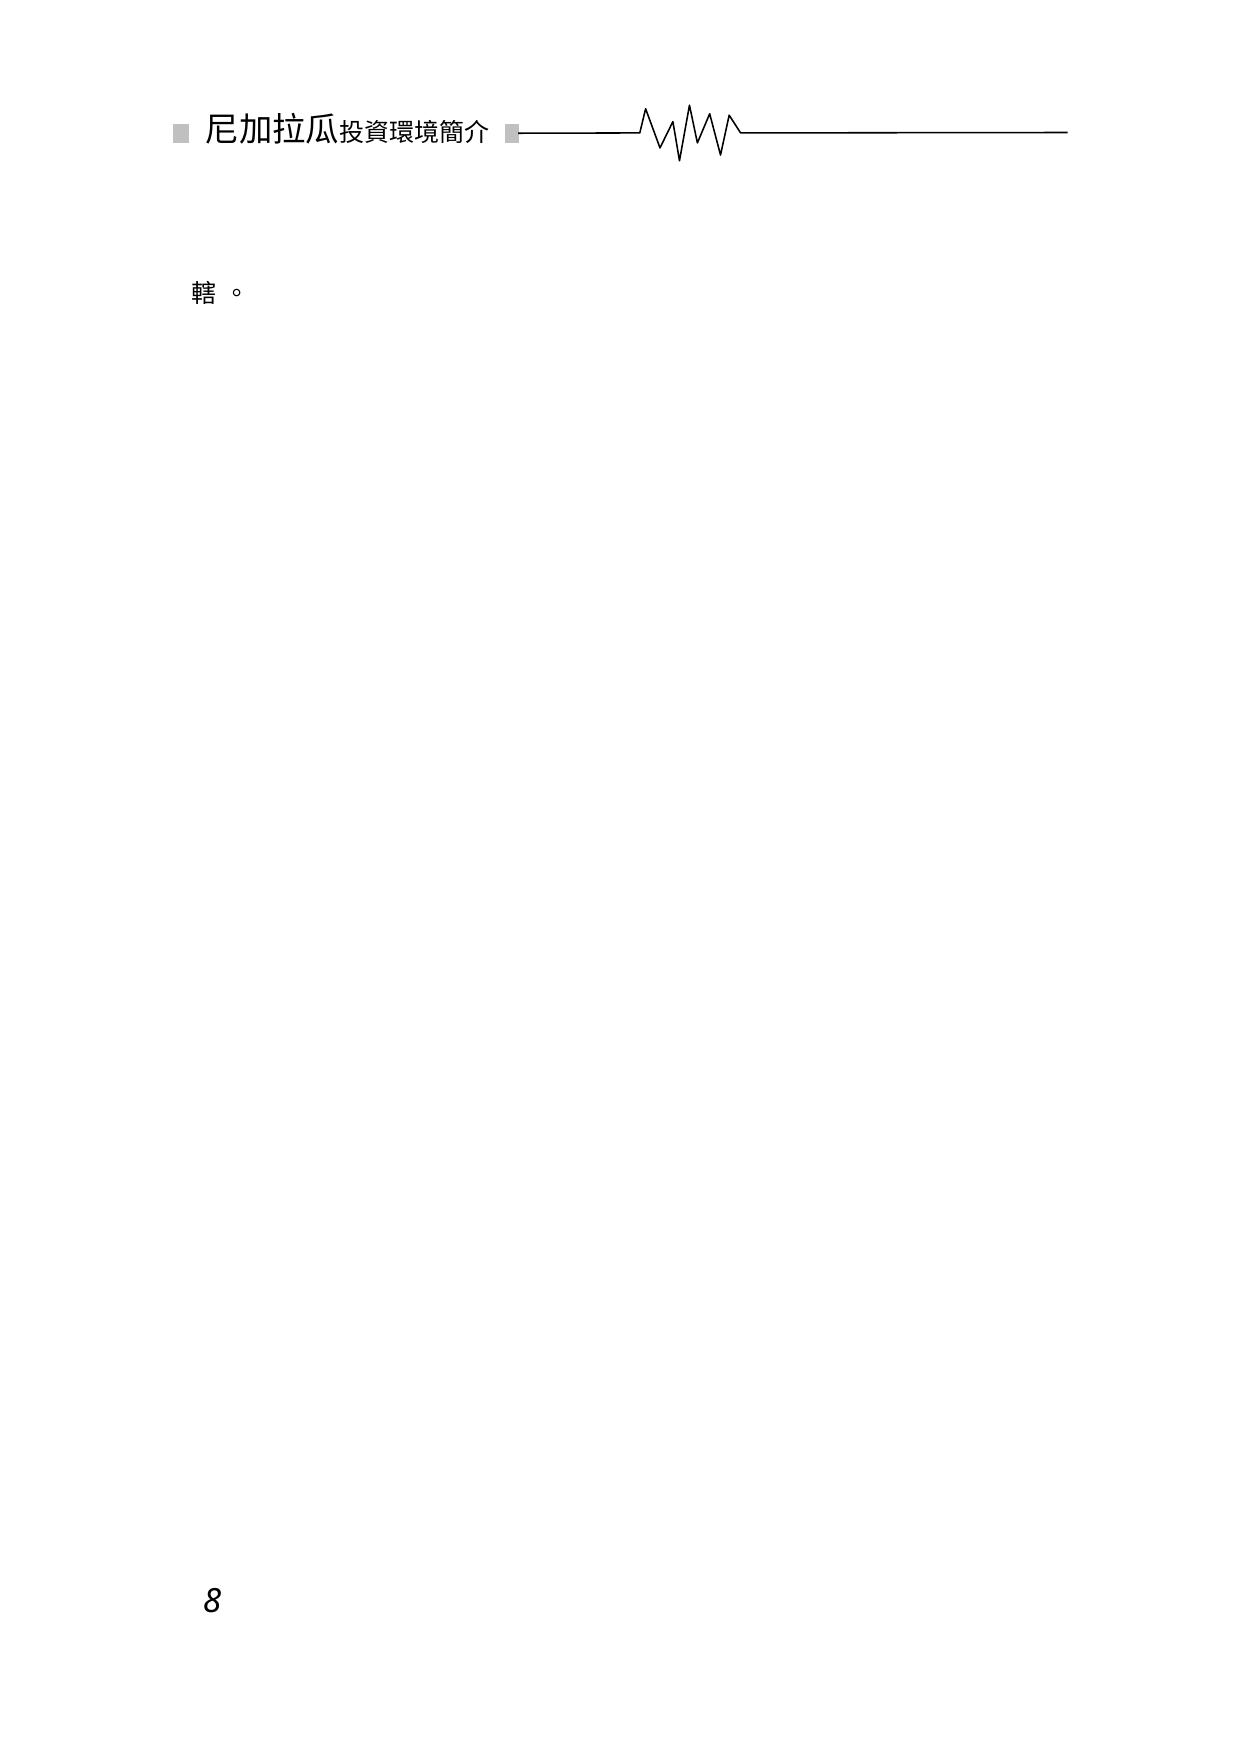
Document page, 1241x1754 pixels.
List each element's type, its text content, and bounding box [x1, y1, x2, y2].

text 轄。 [183, 250, 1058, 313]
